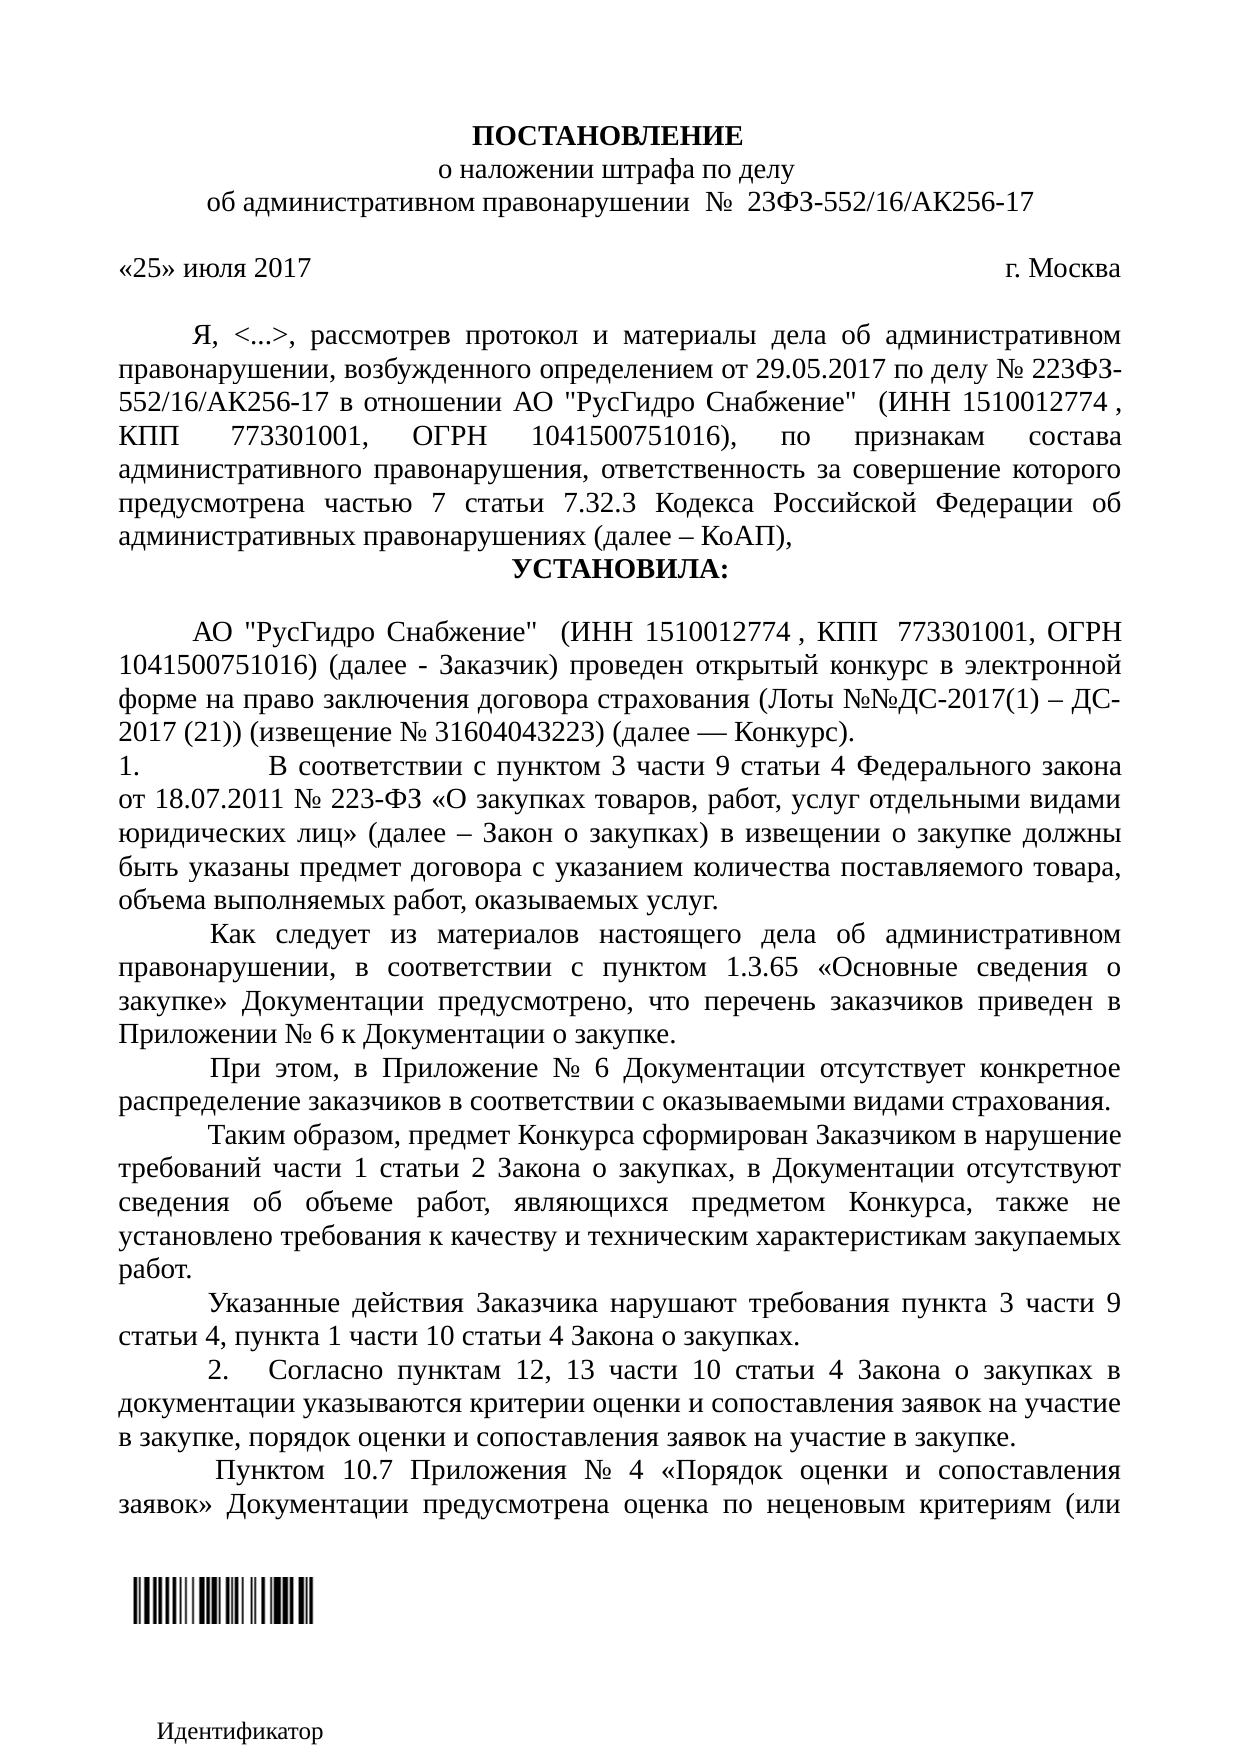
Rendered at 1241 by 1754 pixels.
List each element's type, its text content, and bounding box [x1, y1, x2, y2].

text Как следует из материалов настоящего дела об административном правонарушении, в соответствии с пунктом 1.3.65 «Основные сведения о закупке» Документации предусмотрено, что перечень заказчиков приведен в Приложении № 6 к Документации о закупке. [118, 916, 1122, 1050]
text Указанные действия Заказчика нарушают требования пункта 3 части 9 статьи 4, пункта 1 части 10 статьи 4 Закона о закупках. [118, 1285, 1122, 1352]
text Я, <...>, рассмотрев протокол и материалы дела об административном правонарушении, возбужденного определением от 29.05.2017 по делу № 223ФЗ-552/16/АК256-17 в отношении АО "РусГидро Снабжение" (ИНН 1510012774 , КПП 773301001, ОГРН 1041500751016), по признакам состава административного правонарушения, ответственность за совершение которого предусмотрена частью 7 статьи 7.32.3 Кодекса Российской Федерации об административных правонарушениях (далее – КоАП), [118, 317, 1122, 552]
text о наложении штрафа по делу [118, 151, 1122, 184]
picture [118, 1577, 331, 1624]
list Согласно пунктам 12, 13 части 10 статьи 4 Закона о закупках в документации указываются критерии оценки и сопоставления заявок на участие в закупке, порядок оценки и сопоставления заявок на участие в закупке. [118, 1352, 1122, 1452]
text АО "РусГидро Снабжение" (ИНН 1510012774 , КПП 773301001, ОГРН 1041500751016) (далее - Заказчик) проведен открытый конкурс в электронной форме на право заключения договора страхования (Лоты №№ДС-2017(1) – ДС-2017 (21)) (извещение № 31604043223) (далее — Конкурс). [118, 614, 1122, 748]
text «25» июля 2017 г. Москва [118, 251, 1122, 284]
text УСТАНОВИЛА: [118, 552, 1122, 585]
text При этом, в Приложение № 6 Документации отсутствует конкретное распределение заказчиков в соответствии с оказываемыми видами страхования. [118, 1050, 1122, 1117]
text ПОСТАНОВЛЕНИЕ [117, 118, 1078, 151]
text об административном правонарушении № 23ФЗ-552/16/АК256-17 [118, 184, 1122, 218]
text Таким образом, предмет Конкурса сформирован Заказчиком в нарушение требований части 1 статьи 2 Закона о закупках, в Документации отсутствуют сведения об объеме работ, являющихся предметом Конкурса, также не установлено требования к качеству и техническим характеристикам закупаемых работ. [118, 1117, 1122, 1285]
list В соответствии с пунктом 3 части 9 статьи 4 Федерального закона от 18.07.2011 № 223-ФЗ «О закупках товаров, работ, услуг отдельными видами юридических лиц» (далее – Закон о закупках) в извещении о закупке должны быть указаны предмет договора с указанием количества поставляемого товара, объема выполняемых работ, оказываемых услуг. [118, 748, 1122, 916]
text Пунктом 10.7 Приложения № 4 «Порядок оценки и сопоставления заявок» Документации предусмотрена оценка по неценовым критериям (или [118, 1452, 1122, 1519]
